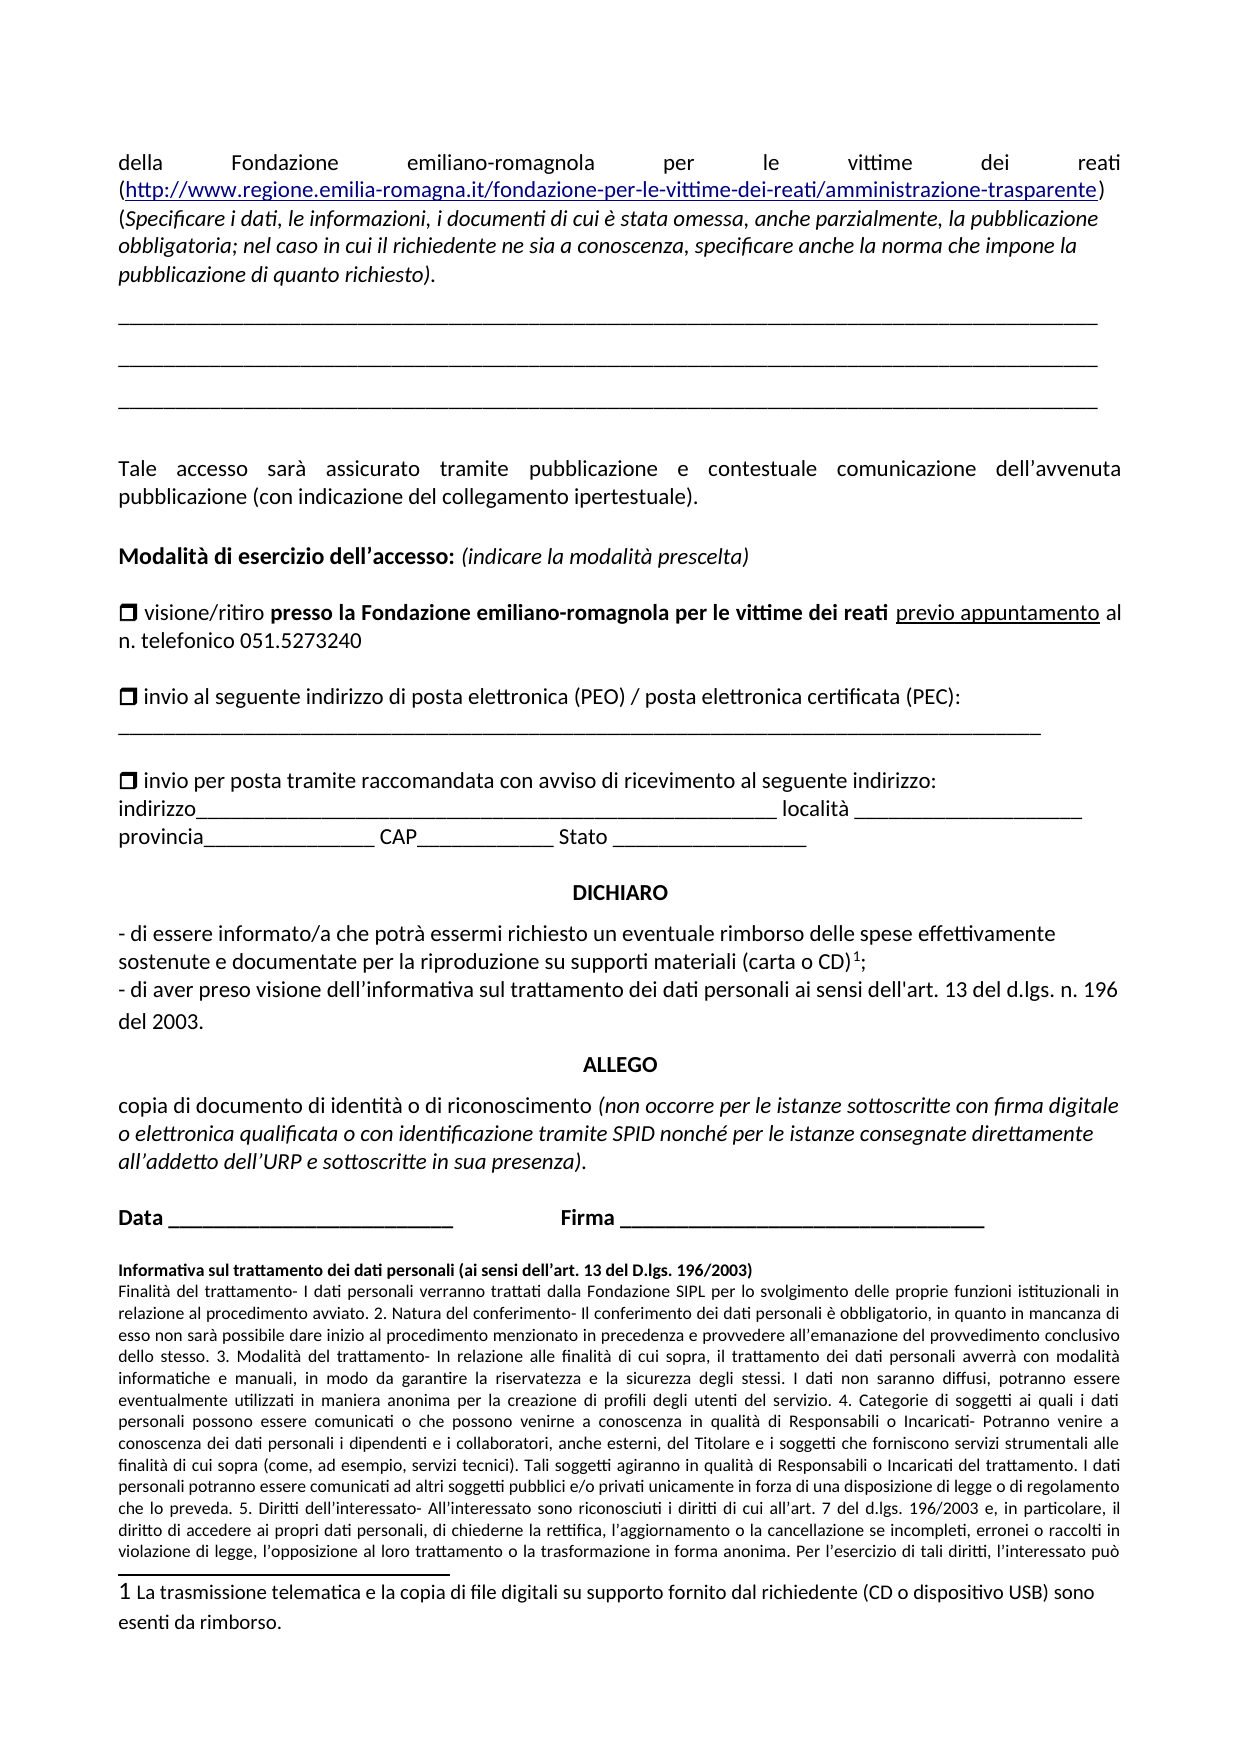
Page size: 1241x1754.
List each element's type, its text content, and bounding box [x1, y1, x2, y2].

text ALLEGO [118, 1050, 1122, 1078]
text (Specificare i dati, le informazioni, i documenti di cui è stata omessa, anche parzialmente, la pubblicazione obbligatoria; nel caso in cui il richiedente ne sia a conoscenza, specificare anche la norma che impone la pubblicazione di quanto richiesto). [118, 204, 1122, 288]
text La trasmissione telematica e la copia di file digitali su supporto fornito dal richiedente (CD o dispositivo USB) sono esenti da rimborso. [118, 1575, 1122, 1636]
text - di essere informato/a che potrà essermi richiesto un eventuale rimborso delle spese effettivamente sostenute e documentate per la riproduzione su supporti materiali (carta o CD); [118, 919, 1122, 975]
text DICHIARO [118, 878, 1122, 906]
text  invio al seguente indirizzo di posta elettronica (PEO) / posta elettronica certificata (PEC): [118, 682, 1122, 710]
text della Fondazione emiliano-romagnola per le vittime dei reati (http://www.regione.emilia-romagna.it/fondazione-per-le-vittime-dei-reati/amministrazione-trasparente) [118, 148, 1122, 204]
text indirizzo___________________________________________________ località ____________________ provincia_______________ CAP____________ Stato _________________ [118, 794, 1122, 850]
text _________________________________________________________________________________ [118, 710, 1122, 738]
text Informativa sul trattamento dei dati personali (ai sensi dell’art. 13 del D.lgs. 196/2003) [118, 1259, 1122, 1281]
text ______________________________________________________________________________________ [118, 300, 1122, 328]
text Data _________________________ Firma ________________________________ [118, 1203, 1122, 1231]
text Modalità di esercizio dell’accesso: (indicare la modalità prescelta) [118, 541, 1122, 570]
text copia di documento di identità o di riconoscimento (non occorre per le istanze sottoscritte con firma digitale o elettronica qualificata o con identificazione tramite SPID nonché per le istanze consegnate direttamente all’addetto dell’URP e sottoscritte in sua presenza). [118, 1091, 1122, 1175]
text  visione/ritiro presso la Fondazione emiliano-romagnola per le vittime dei reati previo appuntamento al n. telefonico 051.5273240 [118, 598, 1122, 654]
text Tale accesso sarà assicurato tramite pubblicazione e contestuale comunicazione dell’avvenuta pubblicazione (con indicazione del collegamento ipertestuale). [118, 454, 1122, 510]
text ______________________________________________________________________________________ [118, 342, 1122, 370]
text  invio per posta tramite raccomandata con avviso di ricevimento al seguente indirizzo: [118, 766, 1122, 794]
text Finalità del trattamento- I dati personali verranno trattati dalla Fondazione SIPL per lo svolgimento delle proprie funzioni istituzionali in relazione al procedimento avviato. 2. Natura del conferimento- Il conferimento dei dati personali è obbligatorio, in quanto in mancanza di esso non sarà possibile dare inizio al procedimento menzionato in precedenza e provvedere all’emanazione del provvedimento conclusivo dello stesso. 3. Modalità del trattamento- In relazione alle finalità di cui sopra, il trattamento dei dati personali avverrà con modalità informatiche e manuali, in modo da garantire la riservatezza e la sicurezza degli stessi. I dati non saranno diffusi, potranno essere eventualmente utilizzati in maniera anonima per la creazione di profili degli utenti del servizio. 4. Categorie di soggetti ai quali i dati personali possono essere comunicati o che possono venirne a conoscenza in qualità di Responsabili o Incaricati- Potranno venire a conoscenza dei dati personali i dipendenti e i collaboratori, anche esterni, del Titolare e i soggetti che forniscono servizi strumentali alle finalità di cui sopra (come, ad esempio, servizi tecnici). Tali soggetti agiranno in qualità di Responsabili o Incaricati del trattamento. I dati personali potranno essere comunicati ad altri soggetti pubblici e/o privati unicamente in forza di una disposizione di legge o di regolamento che lo preveda. 5. Diritti dell’interessato- All’interessato sono riconosciuti i diritti di cui all’art. 7 del d.lgs. 196/2003 e, in particolare, il diritto di accedere ai propri dati personali, di chiederne la rettifica, l’aggiornamento o la cancellazione se incompleti, erronei o raccolti in violazione di legge, l’opposizione al loro trattamento o la trasformazione in forma anonima. Per l’esercizio di tali diritti, l’interessato può [118, 1281, 1122, 1562]
text - di aver preso visione dell’informativa sul trattamento dei dati personali ai sensi dell'art. 13 del d.lgs. n. 196 del 2003. [118, 975, 1122, 1035]
text ______________________________________________________________________________________ [118, 384, 1122, 412]
